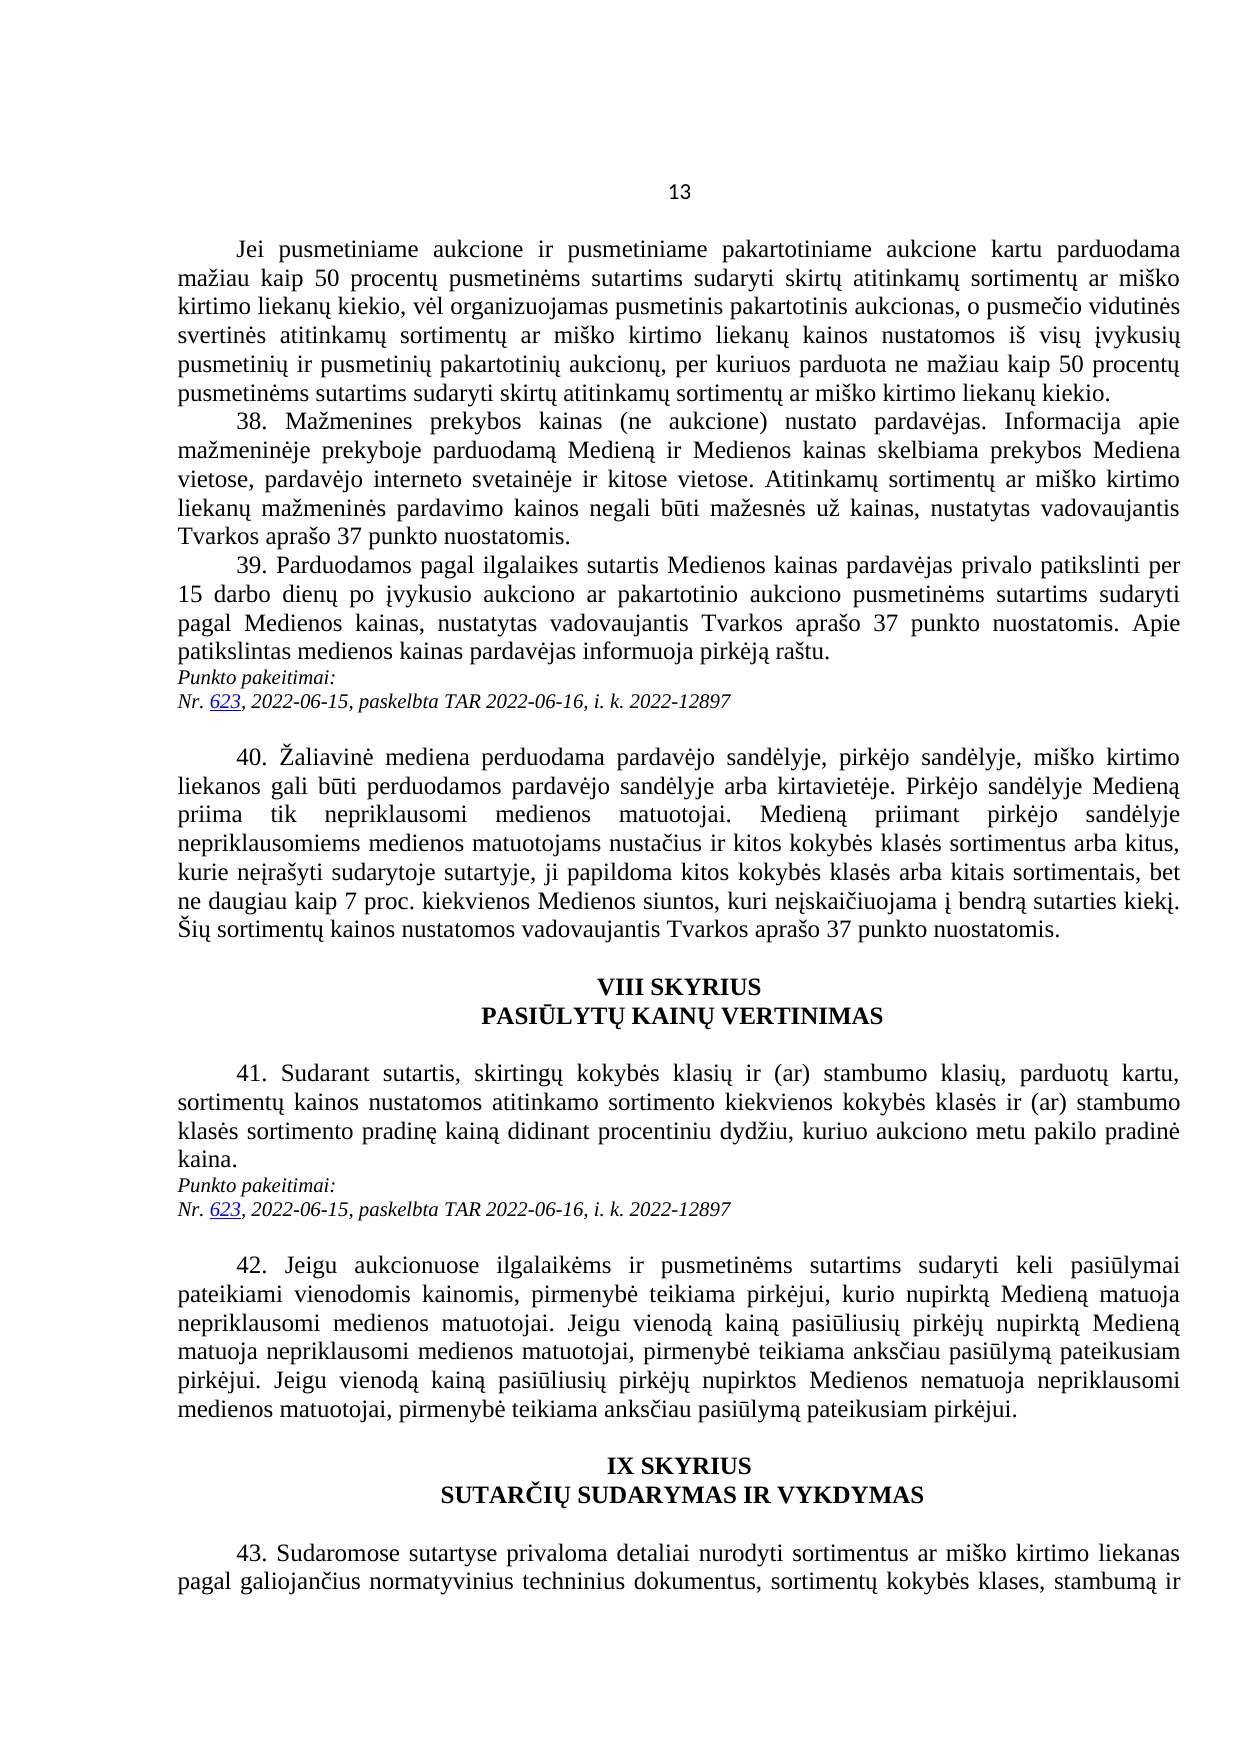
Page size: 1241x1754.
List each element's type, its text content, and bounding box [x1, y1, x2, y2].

text VIII SKYRIUS [177, 972, 1181, 1001]
text Punkto pakeitimai: [177, 1173, 1181, 1197]
text PASIŪLYTŲ KAINŲ VERTINIMAS [177, 1001, 1181, 1029]
text 40. Žaliavinė mediena perduodama pardavėjo sandėlyje, pirkėjo sandėlyje, miško kirtimo liekanos gali būti perduodamos pardavėjo sandėlyje arba kirtavietėje. Pirkėjo sandėlyje Medieną priima tik nepriklausomi medienos matuotojai. Medieną priimant pirkėjo sandėlyje nepriklausomiems medienos matuotojams nustačius ir kitos kokybės klasės sortimentus arba kitus, kurie neįrašyti sudarytoje sutartyje, ji papildoma kitos kokybės klasės arba kitais sortimentais, bet ne daugiau kaip 7 proc. kiekvienos Medienos siuntos, kuri neįskaičiuojama į bendrą sutarties kiekį. Šių sortimentų kainos nustatomos vadovaujantis Tvarkos aprašo 37 punkto nuostatomis. [177, 742, 1181, 943]
text 41. Sudarant sutartis, skirtingų kokybės klasių ir (ar) stambumo klasių, parduotų kartu, sortimentų kainos nustatomos atitinkamo sortimento kiekvienos kokybės klasės ir (ar) stambumo klasės sortimento pradinę kainą didinant procentiniu dydžiu, kuriuo aukciono metu pakilo pradinė kaina. [177, 1058, 1181, 1173]
text IX SKYRIUS [177, 1451, 1181, 1480]
text 42. Jeigu aukcionuose ilgalaikėms ir pusmetinėms sutartims sudaryti keli pasiūlymai pateikiami vienodomis kainomis, pirmenybė teikiama pirkėjui, kurio nupirktą Medieną matuoja nepriklausomi medienos matuotojai. Jeigu vienodą kainą pasiūliusių pirkėjų nupirktą Medieną matuoja nepriklausomi medienos matuotojai, pirmenybė teikiama anksčiau pasiūlymą pateikusiam pirkėjui. Jeigu vienodą kainą pasiūliusių pirkėjų nupirktos Medienos nematuoja nepriklausomi medienos matuotojai, pirmenybė teikiama anksčiau pasiūlymą pateikusiam pirkėjui. [177, 1250, 1181, 1423]
text Nr. 623, 2022-06-15, paskelbta TAR 2022-06-16, i. k. 2022-12897 [177, 1197, 1181, 1221]
text Punkto pakeitimai: [177, 665, 1181, 689]
text SUTARČIŲ SUDARYMAS IR VYKDYMAS [177, 1480, 1181, 1509]
text Nr. 623, 2022-06-15, paskelbta TAR 2022-06-16, i. k. 2022-12897 [177, 689, 1181, 713]
text 39. Parduodamos pagal ilgalaikes sutartis Medienos kainas pardavėjas privalo patikslinti per 15 darbo dienų po įvykusio aukciono ar pakartotinio aukciono pusmetinėms sutartims sudaryti pagal Medienos kainas, nustatytas vadovaujantis Tvarkos aprašo 37 punkto nuostatomis. Apie patikslintas medienos kainas pardavėjas informuoja pirkėją raštu. [177, 550, 1181, 665]
text Jei pusmetiniame aukcione ir pusmetiniame pakartotiniame aukcione kartu parduodama mažiau kaip 50 procentų pusmetinėms sutartims sudaryti skirtų atitinkamų sortimentų ar miško kirtimo liekanų kiekio, vėl organizuojamas pusmetinis pakartotinis aukcionas, o pusmečio vidutinės svertinės atitinkamų sortimentų ar miško kirtimo liekanų kainos nustatomos iš visų įvykusių pusmetinių ir pusmetinių pakartotinių aukcionų, per kuriuos parduota ne mažiau kaip 50 procentų pusmetinėms sutartims sudaryti skirtų atitinkamų sortimentų ar miško kirtimo liekanų kiekio. [177, 234, 1181, 406]
text 43. Sudaromose sutartyse privaloma detaliai nurodyti sortimentus ar miško kirtimo liekanas pagal galiojančius normatyvinius techninius dokumentus, sortimentų kokybės klases, stambumą ir [177, 1538, 1181, 1595]
text 38. Mažmenines prekybos kainas (ne aukcione) nustato pardavėjas. Informacija apie mažmeninėje prekyboje parduodamą Medieną ir Medienos kainas skelbiama prekybos Mediena vietose, pardavėjo interneto svetainėje ir kitose vietose. Atitinkamų sortimentų ar miško kirtimo liekanų mažmeninės pardavimo kainos negali būti mažesnės už kainas, nustatytas vadovaujantis Tvarkos aprašo 37 punkto nuostatomis. [177, 406, 1181, 550]
